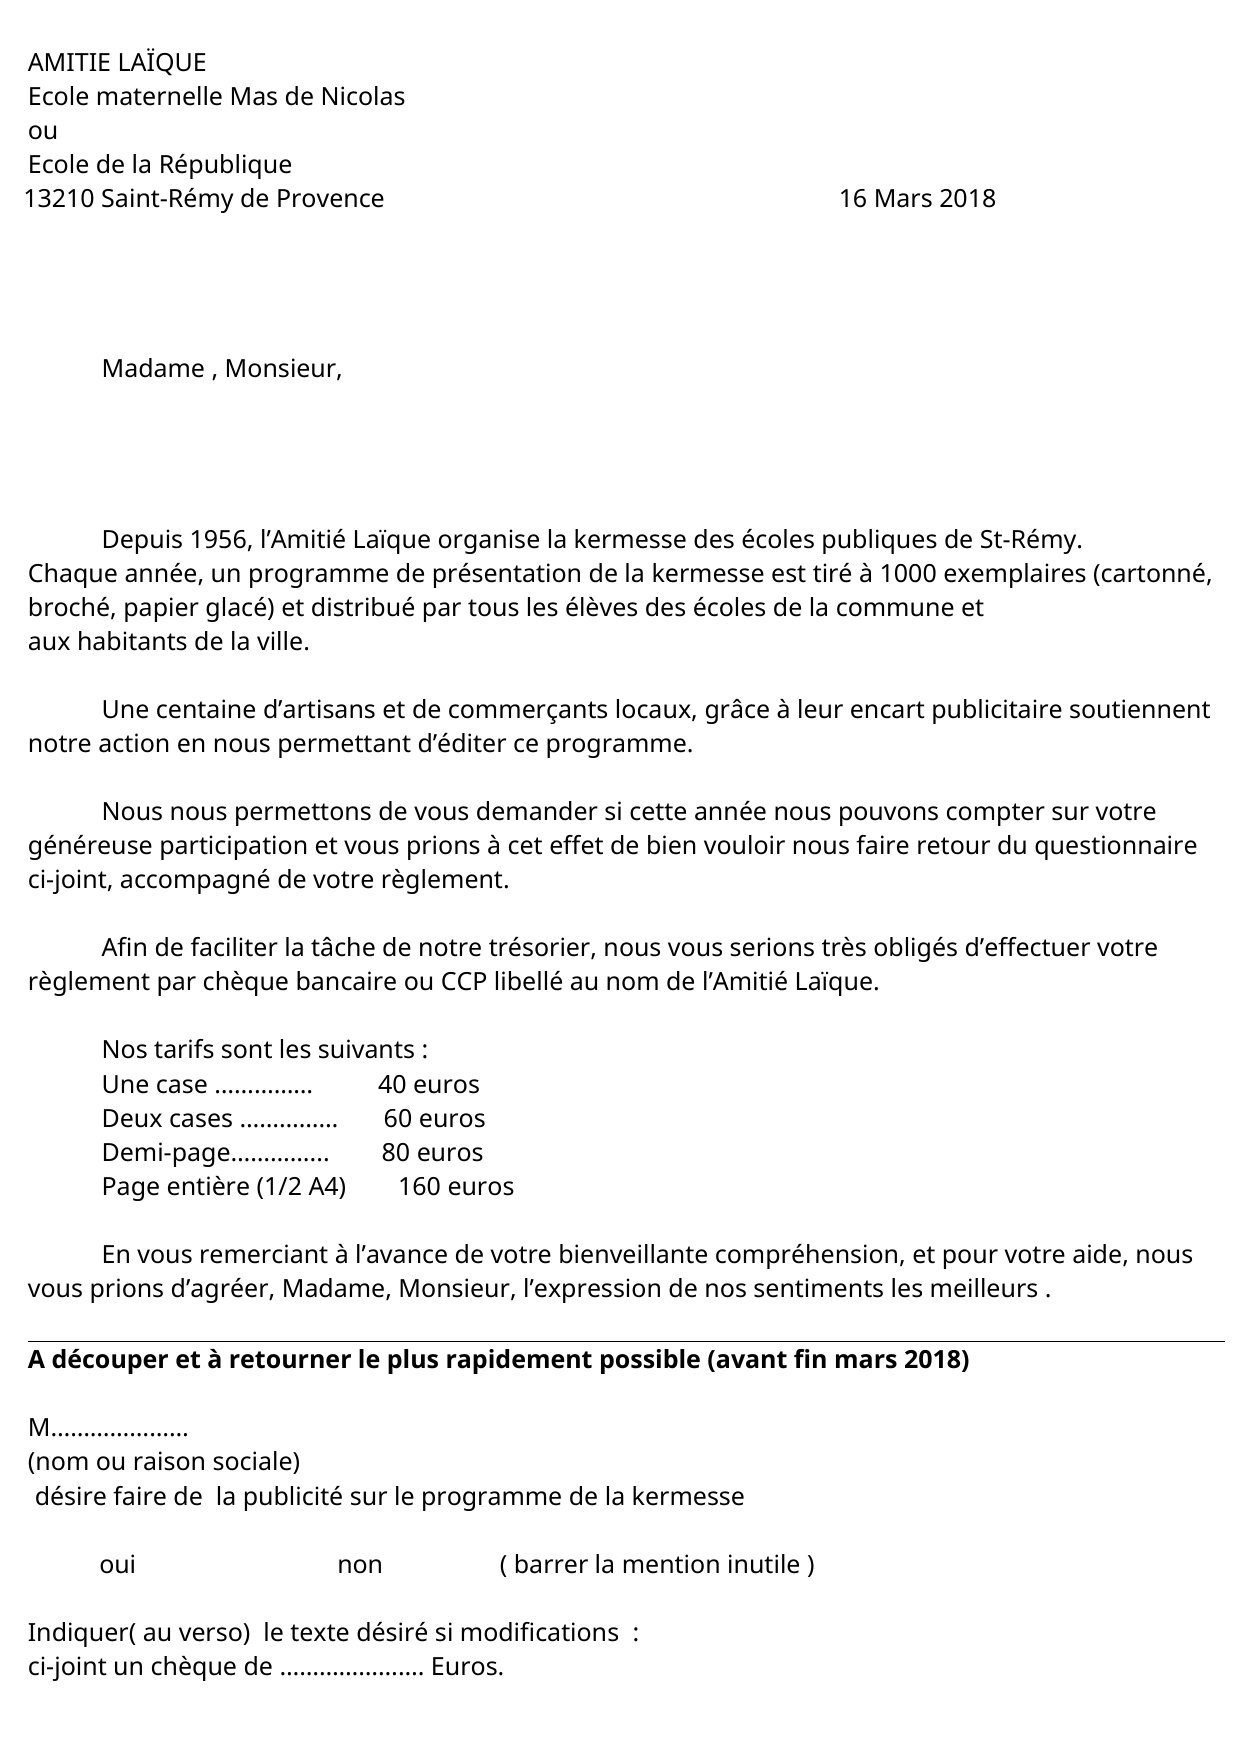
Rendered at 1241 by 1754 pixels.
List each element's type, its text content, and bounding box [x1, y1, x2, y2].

text Indiquer( au verso) le texte désiré si modifications : [28, 1614, 1225, 1648]
text ci-joint un chèque de …………………. Euros. [28, 1648, 1225, 1682]
text Nos tarifs sont les suivants : [28, 1032, 1225, 1066]
text Nous nous permettons de vous demander si cette année nous pouvons compter sur votre généreuse participation et vous prions à cet effet de bien vouloir nous faire retour du questionnaire ci-joint, accompagné de votre règlement. [28, 794, 1225, 896]
text désire faire de la publicité sur le programme de la kermesse [34, 1478, 1225, 1512]
text AMITIE LAÏQUE [28, 44, 1225, 78]
text Depuis 1956, l’Amitié Laïque organise la kermesse des écoles publiques de St-Rémy. [28, 521, 1225, 555]
text M………………… [28, 1410, 1225, 1444]
text Ecole de la République [28, 147, 1225, 181]
text ou [28, 112, 1225, 147]
text aux habitants de la ville. [28, 623, 1225, 657]
text (nom ou raison sociale) [28, 1444, 1225, 1478]
text Page entière (1/2 A4) 160 euros [28, 1168, 1225, 1202]
text Demi-page…………... 80 euros [28, 1134, 1225, 1168]
text Madame , Monsieur, [28, 351, 1225, 385]
text Chaque année, un programme de présentation de la kermesse est tiré à 1000 exemplaires (cartonné, broché, papier glacé) et distribué par tous les élèves des écoles de la commune et [28, 555, 1225, 623]
text Afin de faciliter la tâche de notre trésorier, nous vous serions très obligés d’effectuer votre règlement par chèque bancaire ou CCP libellé au nom de l’Amitié Laïque. [28, 930, 1225, 998]
text A découper et à retourner le plus rapidement possible (avant fin mars 2018) [28, 1342, 1225, 1376]
text 13210 Saint-Rémy de Provence 16 Mars 2018 [23, 181, 1225, 215]
text Ecole maternelle Mas de Nicolas [28, 78, 1225, 112]
text Une case …………… 40 euros [28, 1066, 1225, 1100]
text Une centaine d’artisans et de commerçants locaux, grâce à leur encart publicitaire soutiennent notre action en nous permettant d’éditer ce programme. [28, 692, 1225, 760]
text En vous remerciant à l’avance de votre bienveillante compréhension, et pour votre aide, nous vous prions d’agréer, Madame, Monsieur, l’expression de nos sentiments les meilleurs . [28, 1237, 1225, 1305]
text oui non ( barrer la mention inutile ) [28, 1546, 1225, 1580]
text Deux cases …………… 60 euros [28, 1100, 1225, 1134]
